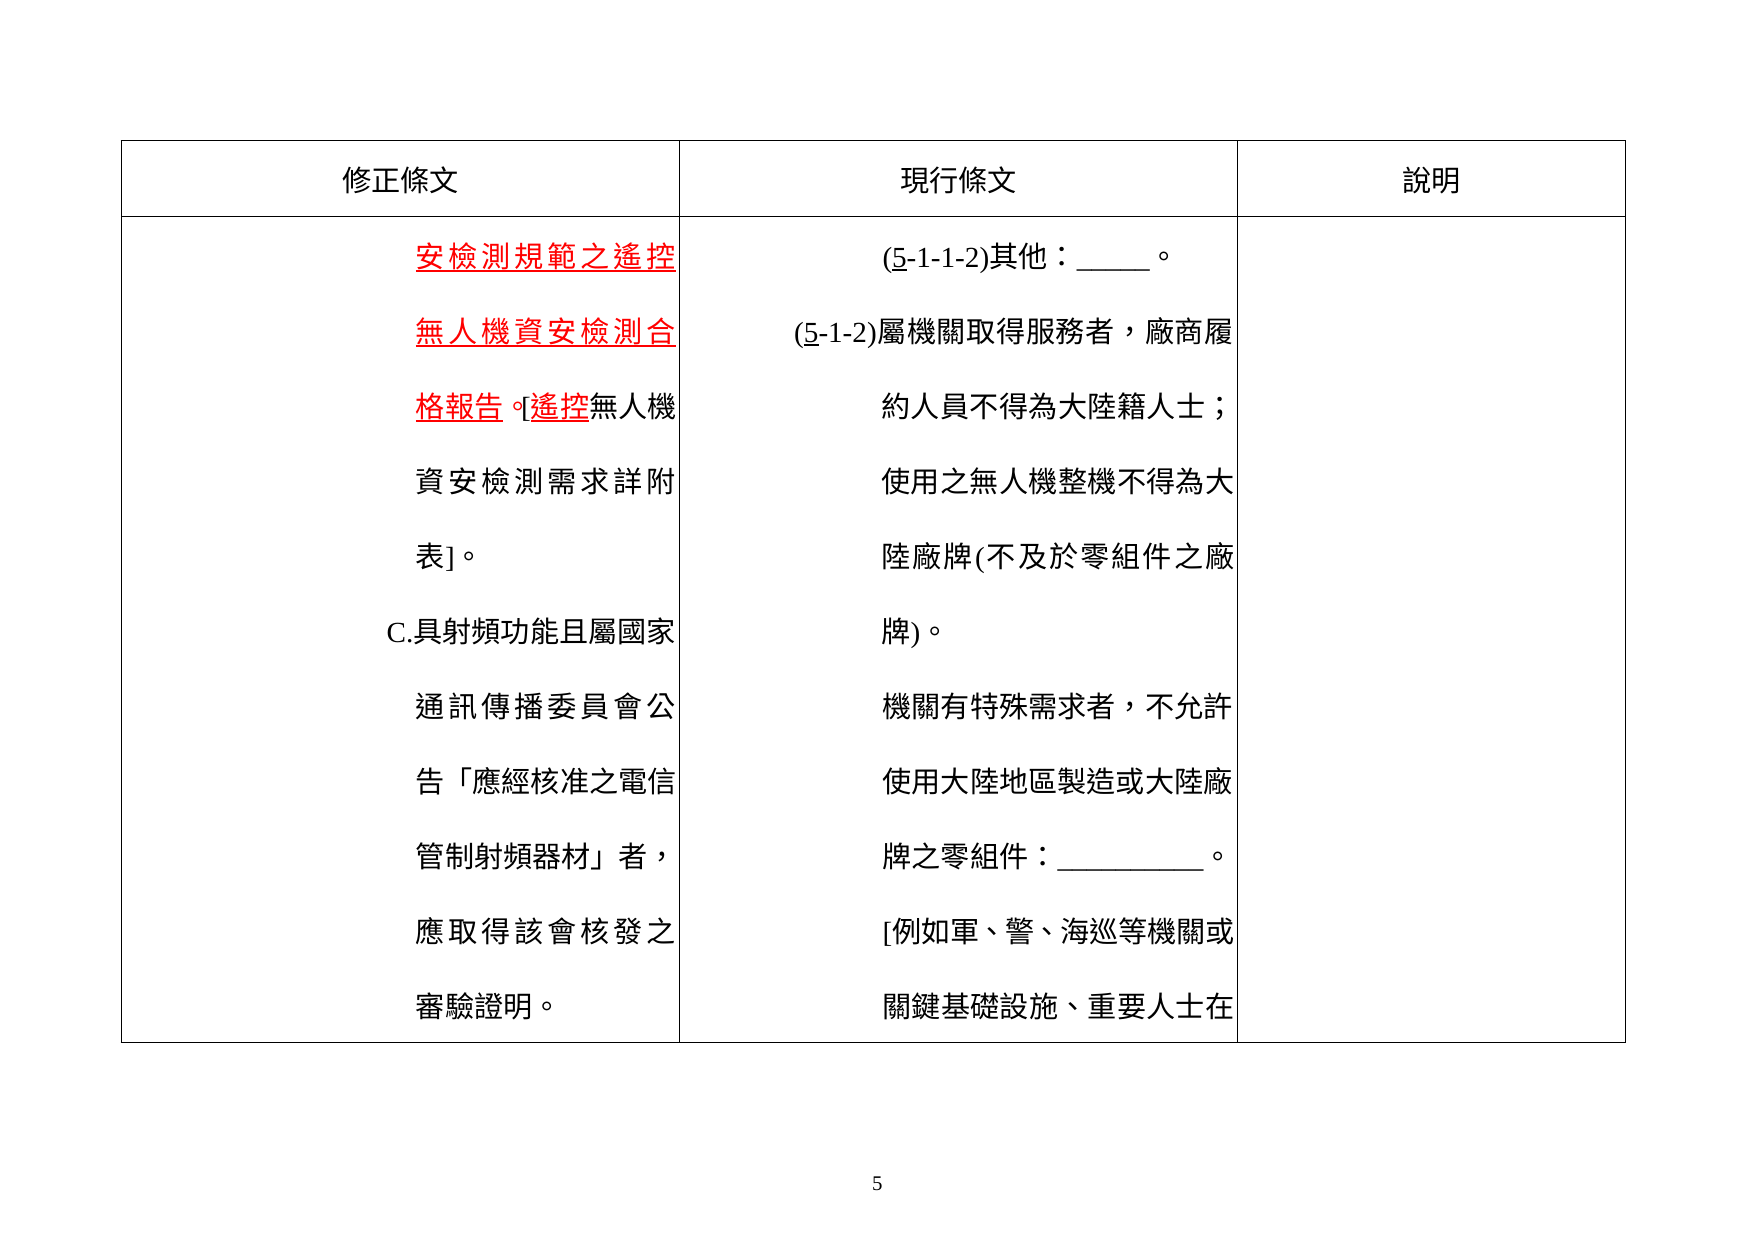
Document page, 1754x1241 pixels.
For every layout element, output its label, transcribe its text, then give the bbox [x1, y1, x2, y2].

table_cell (5-1-1-2)其他：_____。 (5-1-2)屬機關取得服務者，廠商履約人員不得為大陸籍人士；使用之無人機整機不得為大陸廠牌(不及於零組件之廠牌)。 機關有特殊需求者，不允許使用大陸地區製造或大陸廠牌之零組件：__________。 [例如軍、警、海巡等機關或關鍵基礎設施、重要人士在 [680, 217, 1237, 1042]
table_cell 安檢測規範之遙控無人機資安檢測合格報告。[遙控無人機資安檢測需求詳附表]。 C.具射頻功能且屬國家通訊傳播委員會公告「應經核准之電信管制射頻器材」者，應取得該會核發之審驗證明。 [122, 217, 679, 1042]
table_header 現行條文 [680, 141, 1237, 216]
table_header 修正條文 [122, 141, 679, 216]
table_cell 依行政院114年1月14日「研商無人載具產業發展及管理機制114年第1次專案會議」會議結論略以「……公務機關採購涉及資安模組零陸製零組件，對非涉資安的零組件，未來亦要逐步全面非紅化」。 配合前述行政院政策指示，左列(5-1-1)屬機關取得財物者及(5-1-2)屬機關取得服務者，增列涉及國家安全採購，無人機零組件不允許供應大陸原產地及廠牌之勾選條款，及其他由機關視個案特性自行訂定之選項，以利逐步導向非紅化供應鏈。 三、(5-1-1-1)及(5-1-2-1)之B點，係配合「遙控無人機管理規則」第31條第6項第1款及第32條第4項第1款之文字修正，上開條款施行日期為116年12月1日，基於政府採購先行之政策指示，先行配合修正。 [1238, 217, 1625, 1042]
table_header 說明 [1238, 141, 1625, 216]
